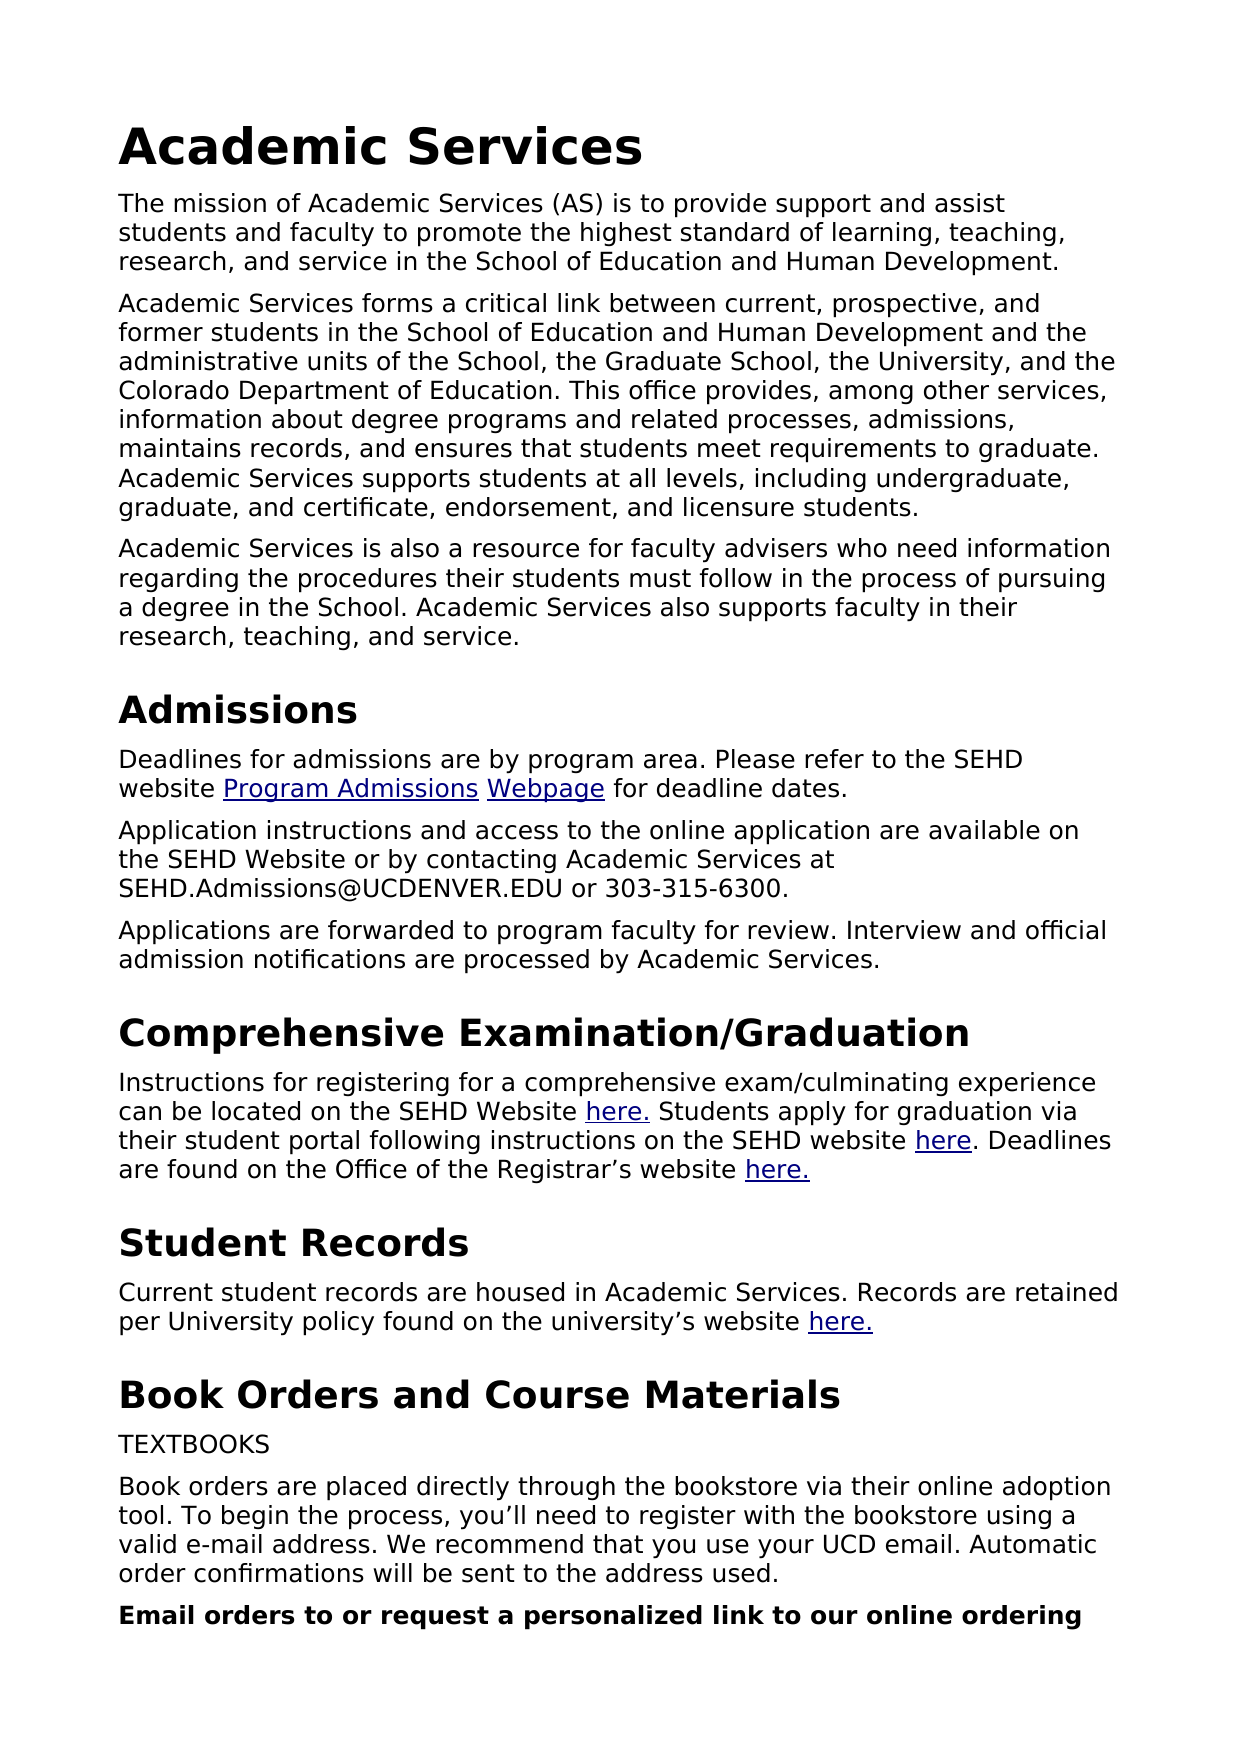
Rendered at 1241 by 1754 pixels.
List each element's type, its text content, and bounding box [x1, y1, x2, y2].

subtitle Comprehensive Examination/Graduation [118, 1012, 1122, 1055]
subtitle Student Records [118, 1222, 1122, 1266]
subtitle Academic Services [118, 118, 1122, 176]
text Current student records are housed in Academic Services. Records are retained per University policy found on the university’s website here. [118, 1278, 1122, 1336]
text Academic Services is also a resource for faculty advisers who need information regarding the procedures their students must follow in the process of pursuing a degree in the School. Academic Services also supports faculty in their research, teaching, and service. [118, 535, 1122, 651]
text Academic Services forms a critical link between current, prospective, and former students in the School of Education and Human Development and the administrative units of the School, the Graduate School, the University, and the Colorado Department of Education. This office provides, among other services, information about degree programs and related processes, admissions, maintains records, and ensures that students meet requirements to graduate. Academic Services supports students at all levels, including undergraduate, graduate, and certificate, endorsement, and licensure students. [118, 289, 1122, 522]
text Instructions for registering for a comprehensive exam/culminating experience can be located on the SEHD Website here. Students apply for graduation via their student portal following instructions on the SEHD website here. Deadlines are found on the Office of the Registrar’s website here. [118, 1068, 1122, 1184]
text The mission of Academic Services (AS) is to provide support and assist students and faculty to promote the highest standard of learning, teaching, research, and service in the School of Education and Human Development. [118, 189, 1122, 276]
text TEXTBOOKS [118, 1430, 1122, 1459]
text Email orders to or request a personalized link to our online ordering [118, 1601, 1122, 1630]
text Deadlines for admissions are by program area. Please refer to the SEHD website Program Admissions Webpage for deadline dates. [118, 745, 1122, 803]
text Book orders are placed directly through the bookstore via their online adoption tool. To begin the process, you’ll need to register with the bookstore using a valid e-mail address. We recommend that you use your UCD email. Automatic order confirmations will be sent to the address used. [118, 1472, 1122, 1588]
text Applications are forwarded to program faculty for review. Interview and official admission notifications are processed by Academic Services. [118, 916, 1122, 974]
subtitle Admissions [118, 689, 1122, 732]
text Application instructions and access to the online application are available on the SEHD Website or by contacting Academic Services at SEHD.Admissions@UCDENVER.EDU or 303-315-6300. [118, 816, 1122, 903]
subtitle Book Orders and Course Materials [118, 1374, 1122, 1418]
